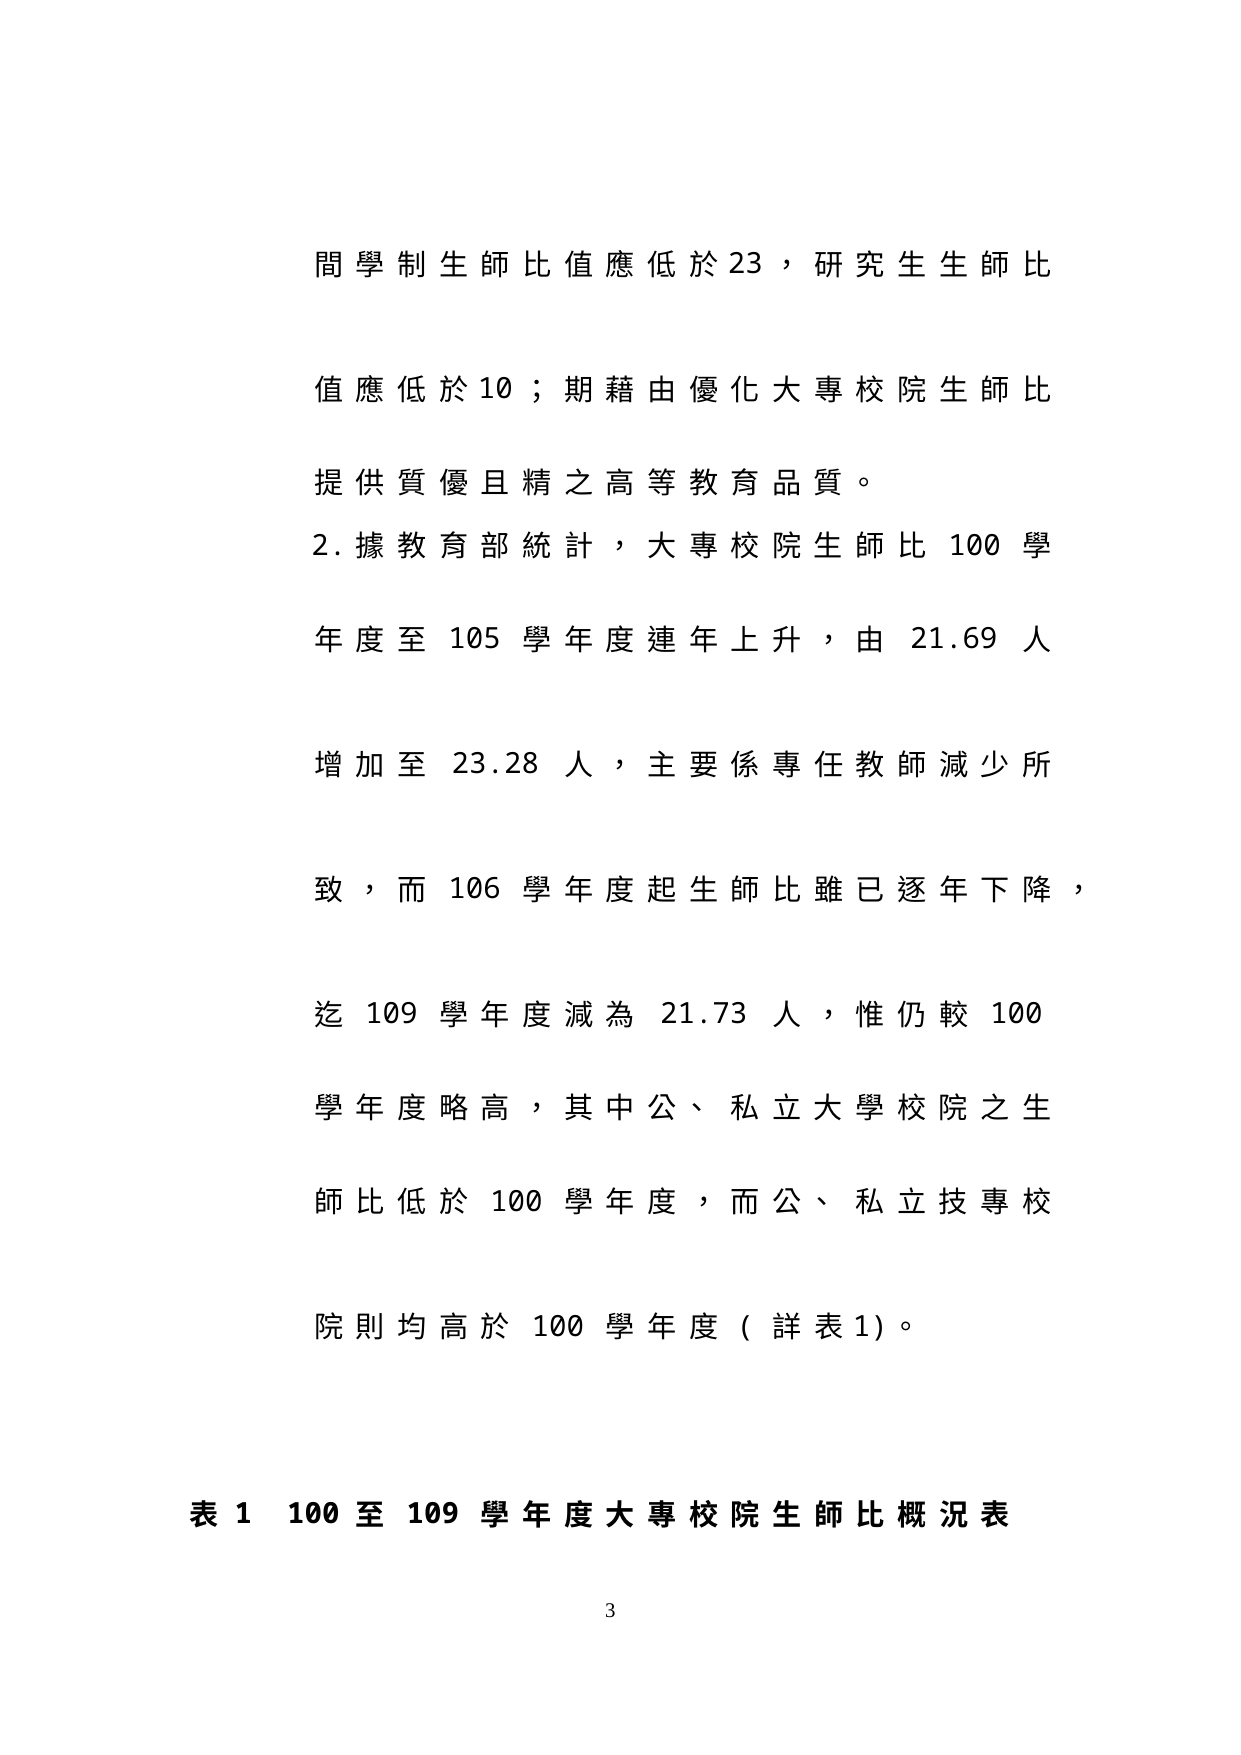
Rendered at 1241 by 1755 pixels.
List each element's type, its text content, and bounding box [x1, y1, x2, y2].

text 間學制生師比值應低於23，研究生生師比值應低於10；期藉由優化大專校院生師比提供質優且精之高等教育品質。 [271, 189, 1058, 502]
text 2.據教育部統計，大專校院生師比100學年度至105學年度連年上升，由21.69人增加至23.28人，主要係專任教師減少所致，而106學年度起生師比雖已逐年下降，迄109學年度減為21.73人，惟仍較100學年度略高，其中公、私立大學校院之生師比低於100學年度，而公、私立技專校院則均高於100學年度(詳表1)。 [271, 502, 1058, 1377]
text 表1 100至109學年度大專校院生師比概況表 [183, 1439, 1058, 1564]
